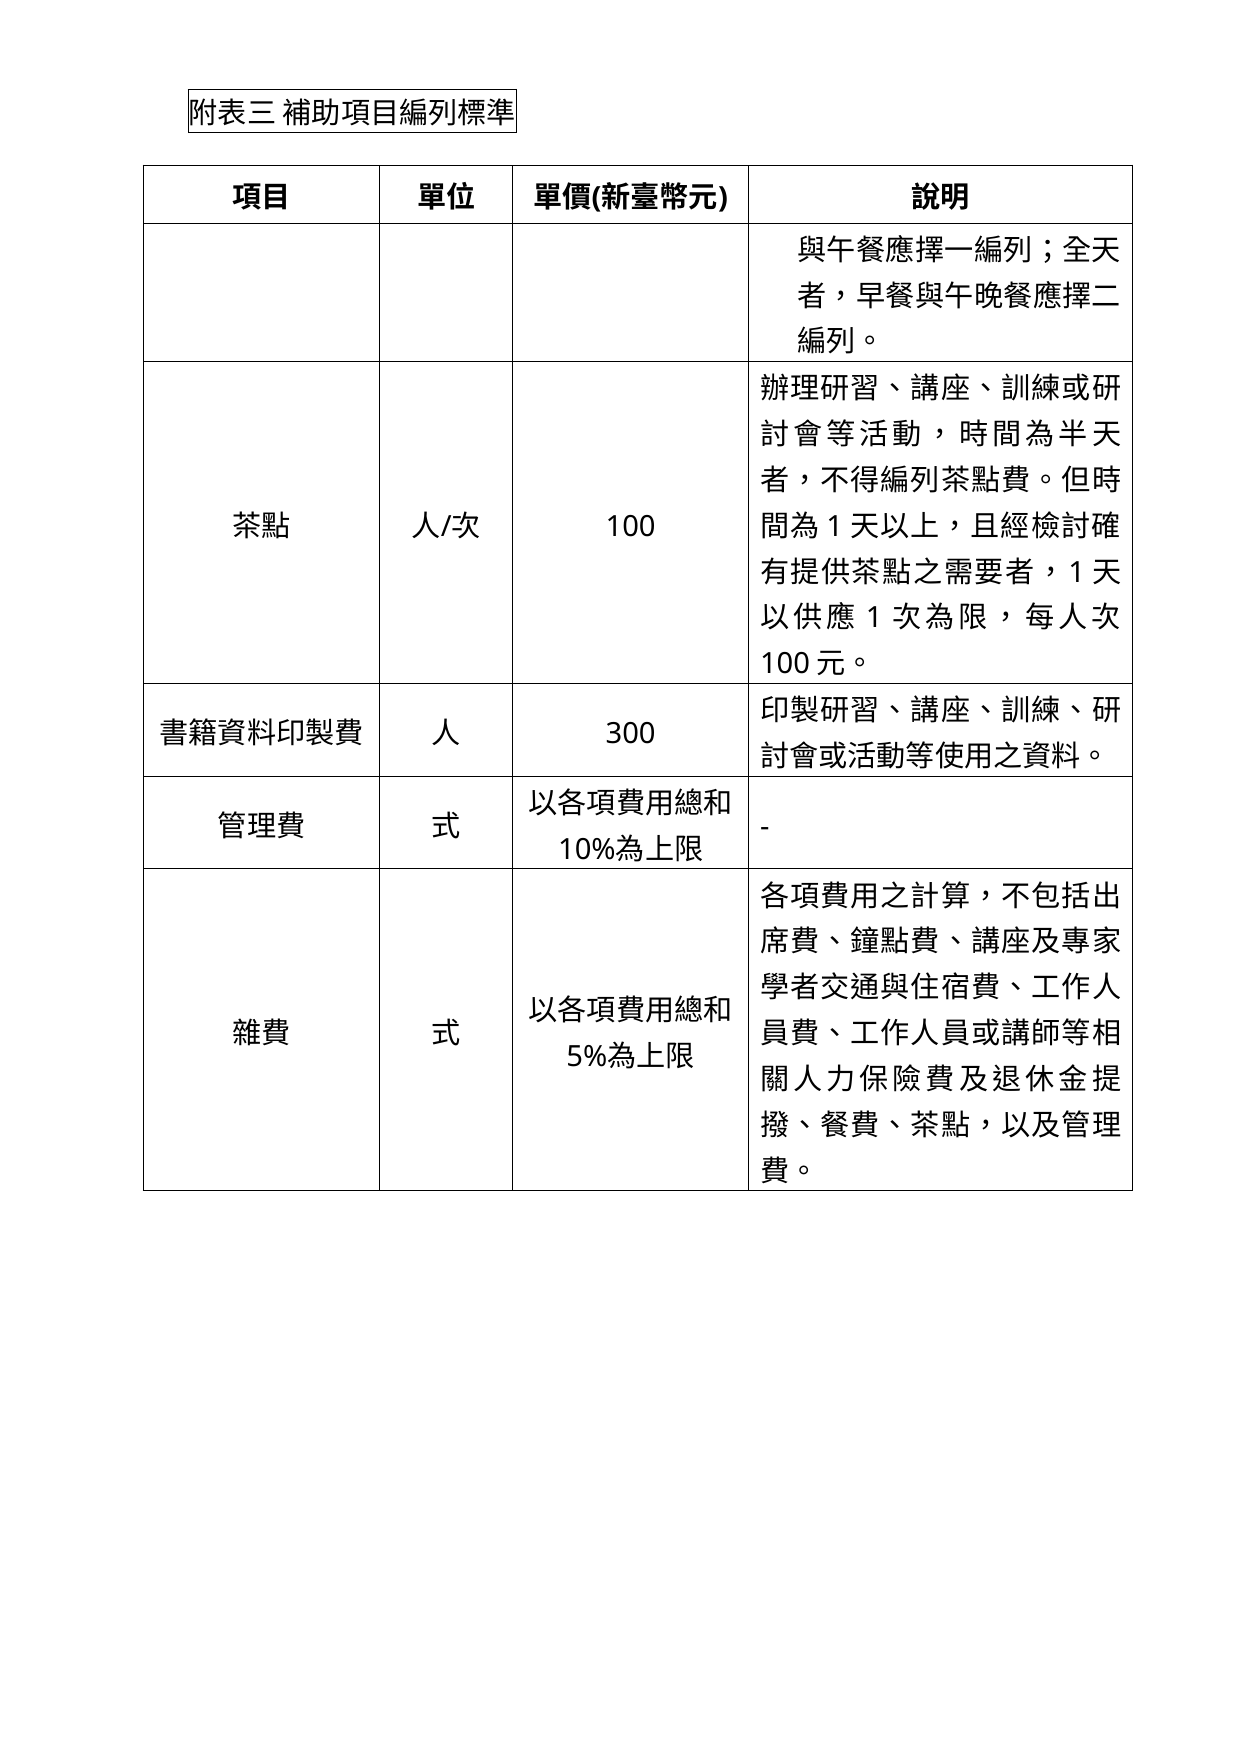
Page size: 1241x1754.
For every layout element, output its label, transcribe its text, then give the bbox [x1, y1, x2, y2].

table_cell 辦理研習、講座、訓練或研討會等活動，時間為半天者，不得編列茶點費。但時間為1天以上，且經檢討確有提供茶點之需要者，1天以供應1次為限，每人次100元。 [749, 362, 1132, 683]
table_cell [380, 224, 512, 361]
table_cell 管理費 [144, 777, 379, 868]
table_cell 書籍資料印製費 [144, 684, 379, 776]
table_cell 辦理研習、講座、訓練或研討會等活動時間較長影響用餐時間，得提供餐食，包括參與人員、工作人員及講師等，每人每餐120元。 辦理時間為半天者，早餐與午餐應擇一編列；全天者，早餐與午晚餐應擇二編列。 [749, 224, 1132, 361]
table_cell 以各項費用總和10%為上限 [513, 777, 748, 868]
table_cell [144, 224, 379, 361]
table_cell - [749, 777, 1132, 868]
table_cell [513, 224, 748, 361]
table_cell 人/次 [380, 362, 512, 683]
table_cell 茶點 [144, 362, 379, 683]
table_cell 式 [380, 777, 512, 868]
table_cell 以各項費用總和5%為上限 [513, 869, 748, 1190]
table_header 單價(新臺幣元) [513, 166, 748, 222]
table_cell 式 [380, 869, 512, 1190]
table_header 說明 [749, 166, 1132, 222]
table_cell 雜費 [144, 869, 379, 1190]
table_header 單位 [380, 166, 512, 222]
table_cell 各項費用之計算，不包括出席費、鐘點費、講座及專家學者交通與住宿費、工作人員費、工作人員或講師等相關人力保險費及退休金提撥、餐費、茶點，以及管理費。 [749, 869, 1132, 1190]
table_header 項目 [144, 166, 379, 222]
table_cell 100 [513, 362, 748, 683]
table_cell 人 [380, 684, 512, 776]
table_cell 300 [513, 684, 748, 776]
table_cell 印製研習、講座、訓練、研討會或活動等使用之資料。 [749, 684, 1132, 776]
